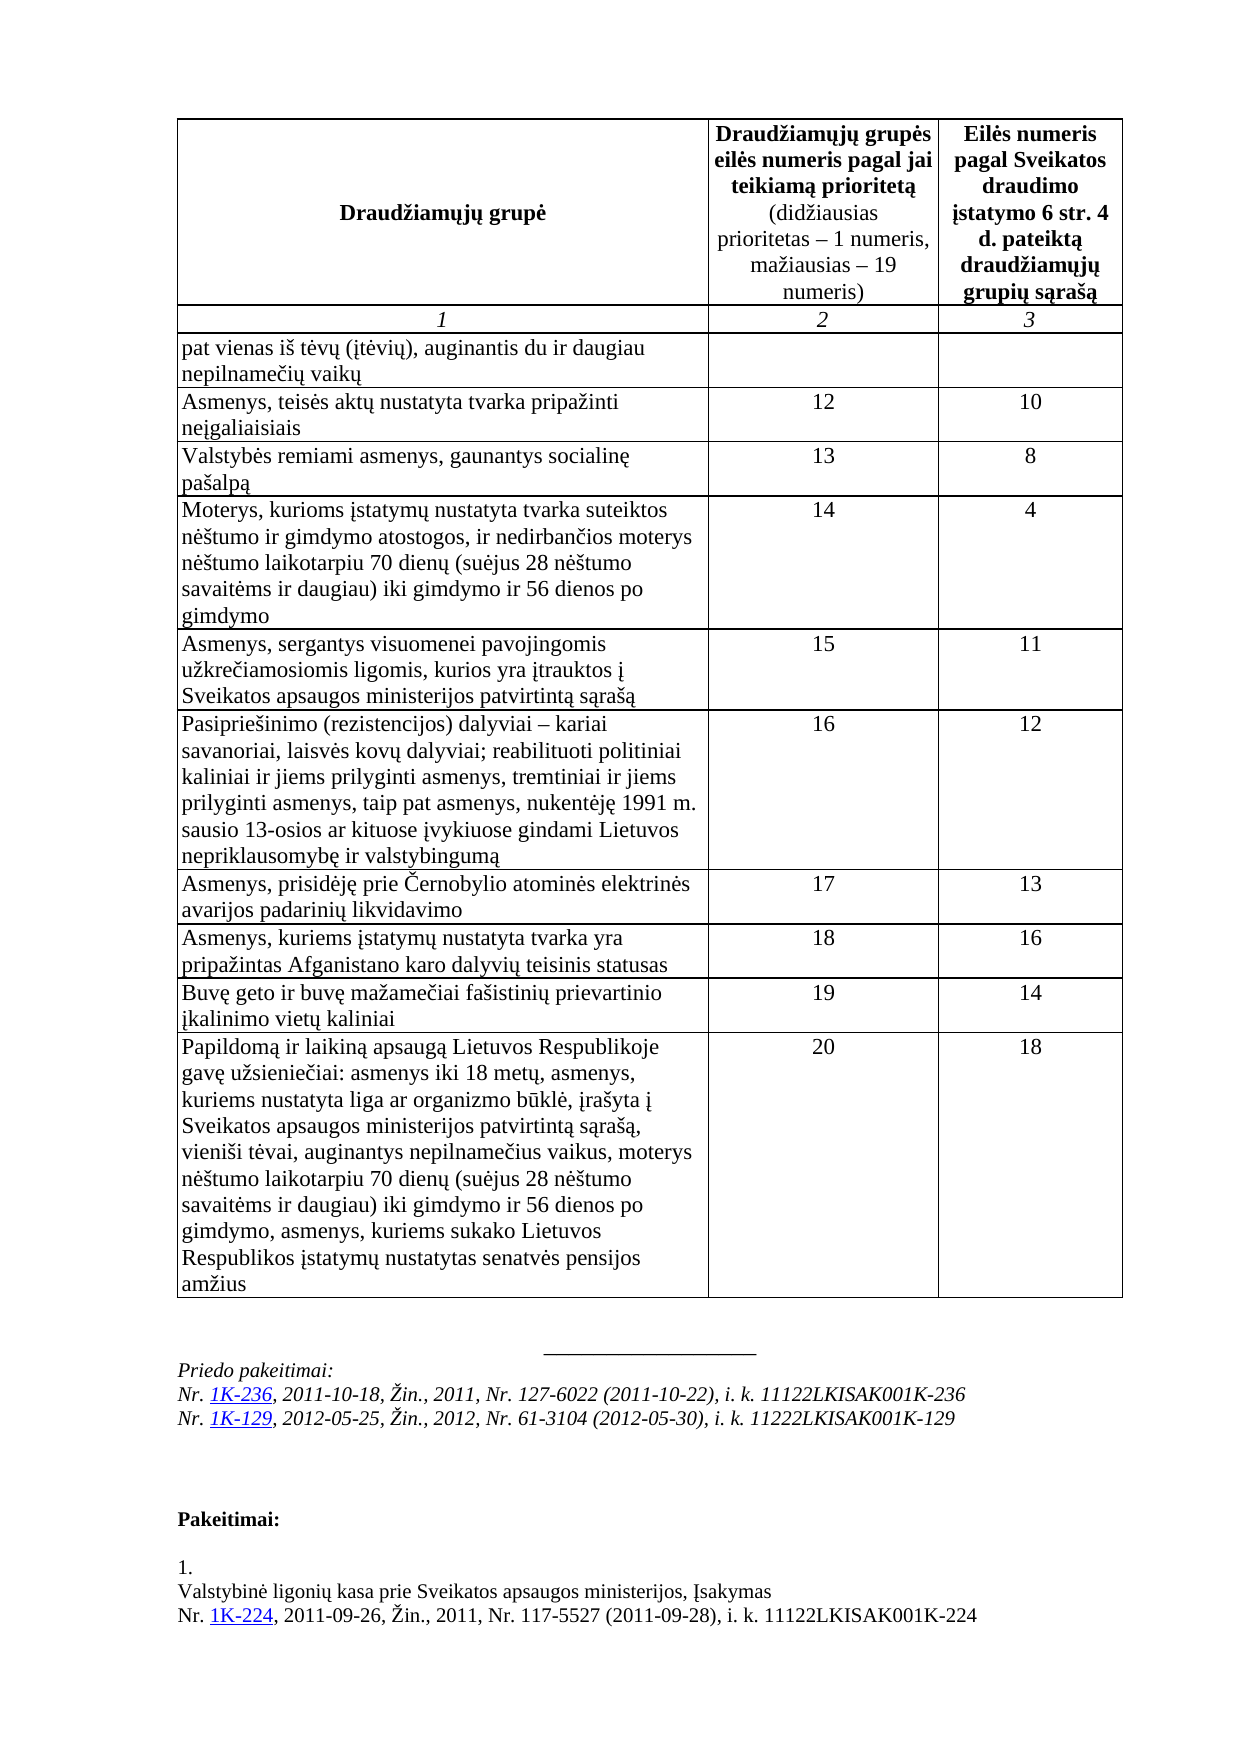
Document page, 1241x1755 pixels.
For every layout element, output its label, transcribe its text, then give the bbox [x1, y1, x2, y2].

table_header Draudžiamųjų grupės eilės numeris pagal jai teikiamą prioritetą (didžiausias prioritetas – 1 numeris, mažiausias – 19 numeris) [709, 120, 938, 304]
table_cell 12 [709, 388, 938, 441]
table_cell 10 [939, 388, 1122, 441]
table_cell 15 [709, 630, 938, 709]
table_header Draudžiamųjų grupė [178, 120, 708, 304]
table_cell Papildomą ir laikiną apsaugą Lietuvos Respublikoje gavę užsieniečiai: asmenys iki 18 metų, asmenys, kuriems nustatyta liga ar organizmo būklė, įrašyta į Sveikatos apsaugos ministerijos patvirtintą sąrašą, vieniši tėvai, auginantys nepilnamečius vaikus, moterys nėštumo laikotarpiu 70 dienų (suėjus 28 nėštumo savaitėms ir daugiau) iki gimdymo ir 56 dienos po gimdymo, asmenys, kuriems sukako Lietuvos Respublikos įstatymų nustatytas senatvės pensijos amžius [178, 1033, 708, 1296]
table_cell 18 [709, 925, 938, 977]
table_cell 11 [939, 630, 1122, 709]
table_cell 14 [709, 497, 938, 628]
text 1. [177, 1555, 1122, 1579]
text Pakeitimai: [177, 1507, 1122, 1531]
table_cell pat vienas iš tėvų (įtėvių), auginantis du ir daugiau nepilnamečių vaikų [178, 334, 708, 386]
text Valstybinė ligonių kasa prie Sveikatos apsaugos ministerijos, Įsakymas [177, 1579, 1122, 1603]
table_header Eilės numeris pagal Sveikatos draudimo įstatymo 6 str. 4 d. pateiktą draudžiamųjų grupių sąrašą [939, 120, 1122, 304]
table_cell 19 [709, 979, 938, 1031]
table_cell 20 [709, 1033, 938, 1296]
table_cell 1 [178, 306, 708, 332]
table_cell Buvę geto ir buvę mažamečiai fašistinių prievartinio įkalinimo vietų kaliniai [178, 979, 708, 1031]
text Nr. 1K-236, 2011-10-18, Žin., 2011, Nr. 127-6022 (2011-10-22), i. k. 11122LKISAK001K-236 [177, 1382, 1122, 1406]
table_cell Moterys, kurioms įstatymų nustatyta tvarka suteiktos nėštumo ir gimdymo atostogos, ir nedirbančios moterys nėštumo laikotarpiu 70 dienų (suėjus 28 nėštumo savaitėms ir daugiau) iki gimdymo ir 56 dienos po gimdymo [178, 497, 708, 628]
text Nr. 1K-224, 2011-09-26, Žin., 2011, Nr. 117-5527 (2011-09-28), i. k. 11122LKISAK001K-224 [177, 1603, 1122, 1627]
table_cell Pasipriešinimo (rezistencijos) dalyviai – kariai savanoriai, laisvės kovų dalyviai; reabilituoti politiniai kaliniai ir jiems prilyginti asmenys, tremtiniai ir jiems prilyginti asmenys, taip pat asmenys, nukentėję 1991 m. sausio 13-osios ar kituose įvykiuose gindami Lietuvos nepriklausomybę ir valstybingumą [178, 711, 708, 868]
table_cell 17 [709, 870, 938, 923]
text _________________ [177, 1329, 1122, 1358]
table_cell 16 [709, 711, 938, 868]
table_cell Asmenys, kuriems įstatymų nustatyta tvarka yra pripažintas Afganistano karo dalyvių teisinis statusas [178, 925, 708, 977]
table_cell 13 [939, 870, 1122, 923]
table_cell Asmenys, prisidėję prie Černobylio atominės elektrinės avarijos padarinių likvidavimo [178, 870, 708, 923]
text Nr. 1K-129, 2012-05-25, Žin., 2012, Nr. 61-3104 (2012-05-30), i. k. 11222LKISAK001K-129 [177, 1406, 1122, 1430]
table_cell Valstybės remiami asmenys, gaunantys socialinę pašalpą [178, 442, 708, 495]
table_cell [709, 334, 938, 386]
table_cell 2 [709, 306, 938, 332]
table_cell 3 [939, 306, 1122, 332]
table_cell Asmenys, teisės aktų nustatyta tvarka pripažinti neįgaliaisiais [178, 388, 708, 441]
table_cell 12 [939, 711, 1122, 868]
text Priedo pakeitimai: [177, 1358, 1122, 1382]
table_cell 16 [939, 925, 1122, 977]
table_cell 18 [939, 1033, 1122, 1296]
table_cell 13 [709, 442, 938, 495]
table_cell 8 [939, 442, 1122, 495]
table_cell [939, 334, 1122, 386]
table_cell 4 [939, 497, 1122, 628]
table_cell Asmenys, sergantys visuomenei pavojingomis užkrečiamosiomis ligomis, kurios yra įtrauktos į Sveikatos apsaugos ministerijos patvirtintą sąrašą [178, 630, 708, 709]
table_cell 14 [939, 979, 1122, 1031]
